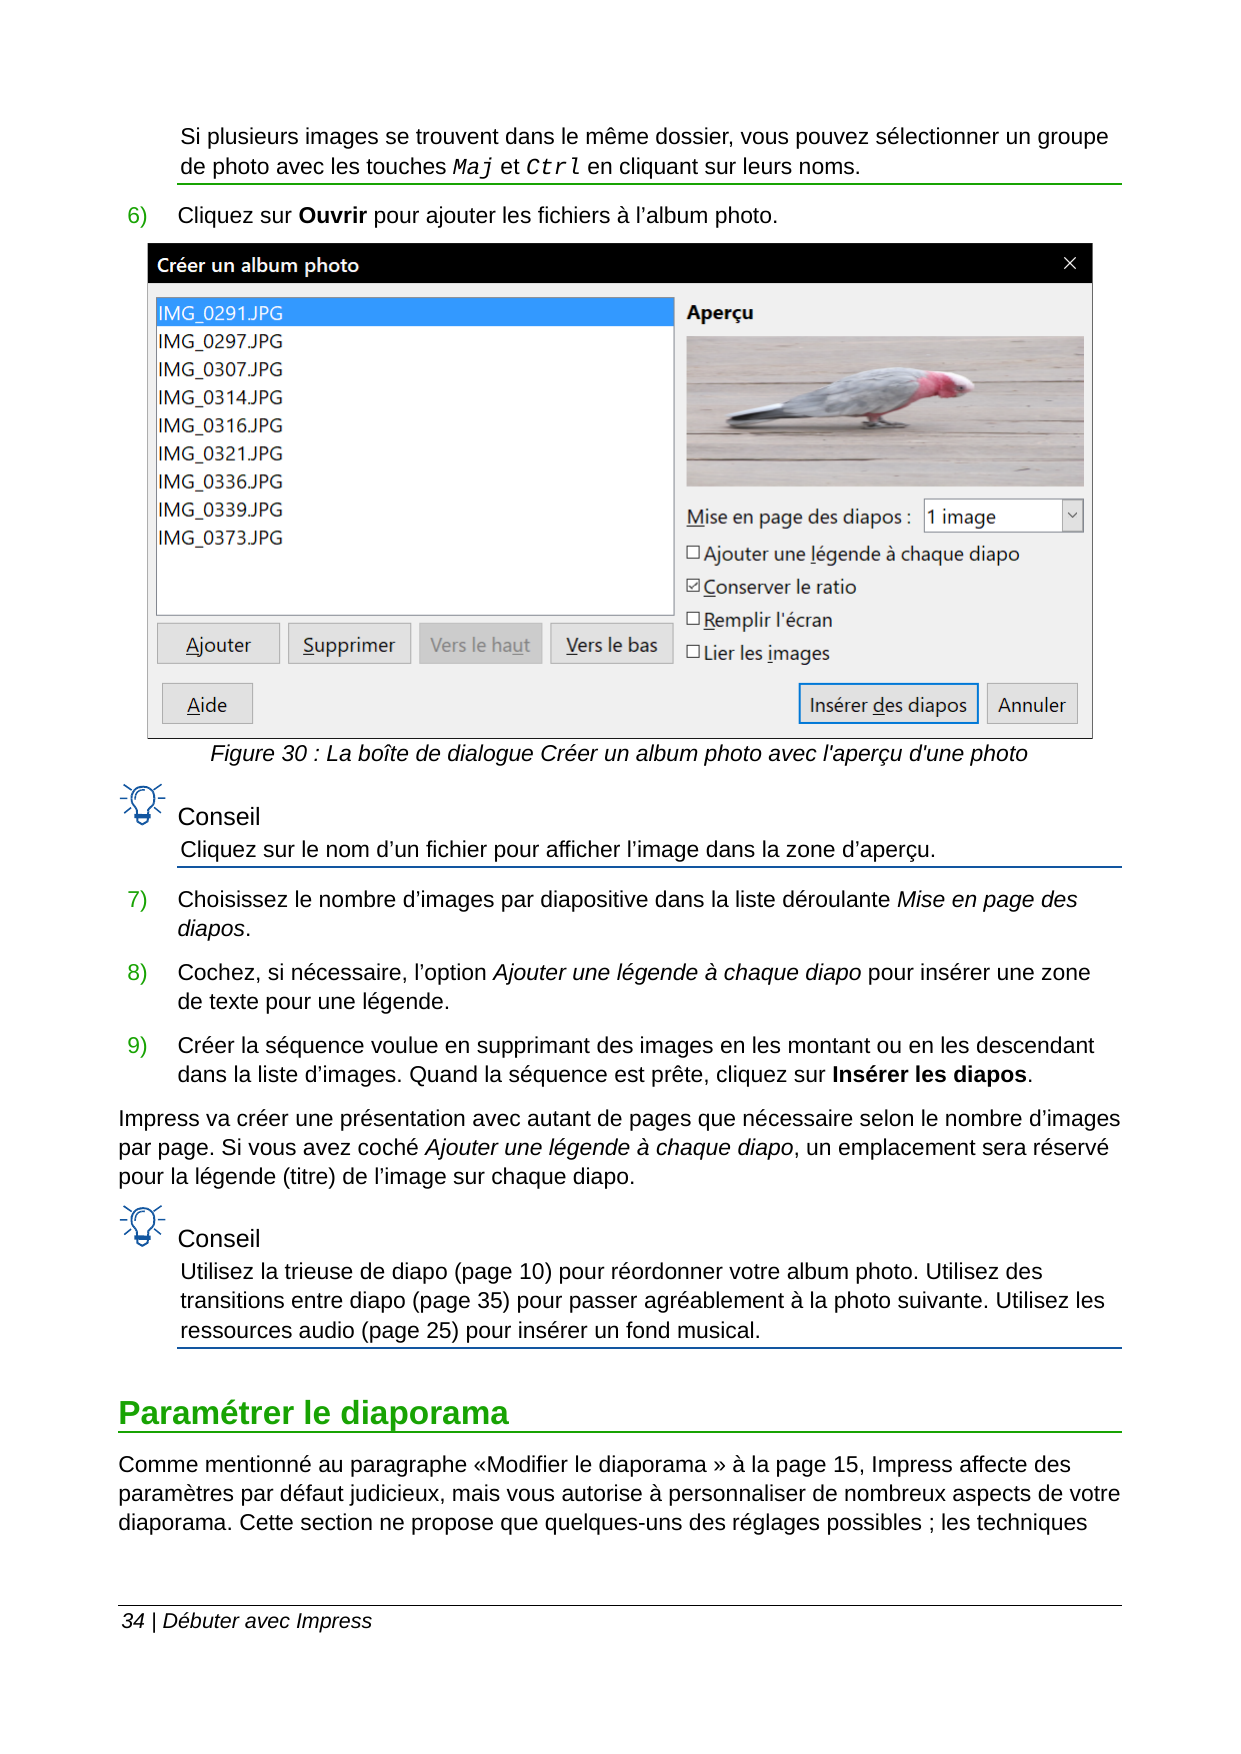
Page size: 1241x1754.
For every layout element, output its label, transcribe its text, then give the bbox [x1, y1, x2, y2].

list Conseil [118, 782, 1122, 831]
list Choisissez le nombre d’images par diapositive dans la liste déroulante Mise en page des diapos. [148, 883, 1122, 941]
text Figure 30 : La boîte de dialogue Créer un album photo avec l'aperçu d'une photo [118, 738, 1122, 768]
list Cochez, si nécessaire, l’option Ajouter une légende à chaque diapo pour insérer une zone de texte pour une légende. [148, 956, 1122, 1014]
text Comme mentionné au paragraphe «Modifier le diaporama » à la page 15, Impress affecte des paramètres par défaut judicieux, mais vous autorise à personnaliser de nombreux aspects de votre diaporama. Cette section ne propose que quelques-uns des réglages possibles ; les techniques [118, 1448, 1122, 1535]
subtitle Paramétrer le diaporama [118, 1393, 1122, 1431]
text Cliquez sur le nom d’un fichier pour afficher l’image dans la zone d’aperçu. [177, 831, 1122, 866]
list Créer la séquence voulue en supprimant des images en les montant ou en les descendant dans la liste d’images. Quand la séquence est prête, cliquez sur Insérer les diapos. [148, 1029, 1122, 1087]
picture [147, 243, 1093, 739]
text Utilisez la trieuse de diapo (page 10) pour réordonner votre album photo. Utilisez des transitions entre diapo (page 35) pour passer agréablement à la photo suivante. Utilisez les ressources audio (page 25) pour insérer un fond musical. [177, 1253, 1122, 1347]
list Conseil [118, 1204, 1122, 1253]
text Impress va créer une présentation avec autant de pages que nécessaire selon le nombre d’images par page. Si vous avez coché Ajouter une légende à chaque diapo, un emplacement sera réservé pour la légende (titre) de l’image sur chaque diapo. [118, 1102, 1122, 1189]
list Cliquez sur Ouvrir pour ajouter les fichiers à l’album photo. [148, 199, 1122, 229]
text Si plusieurs images se trouvent dans le même dossier, vous pouvez sélectionner un groupe de photo avec les touches Maj et Ctrl en cliquant sur leurs noms. [177, 118, 1122, 183]
